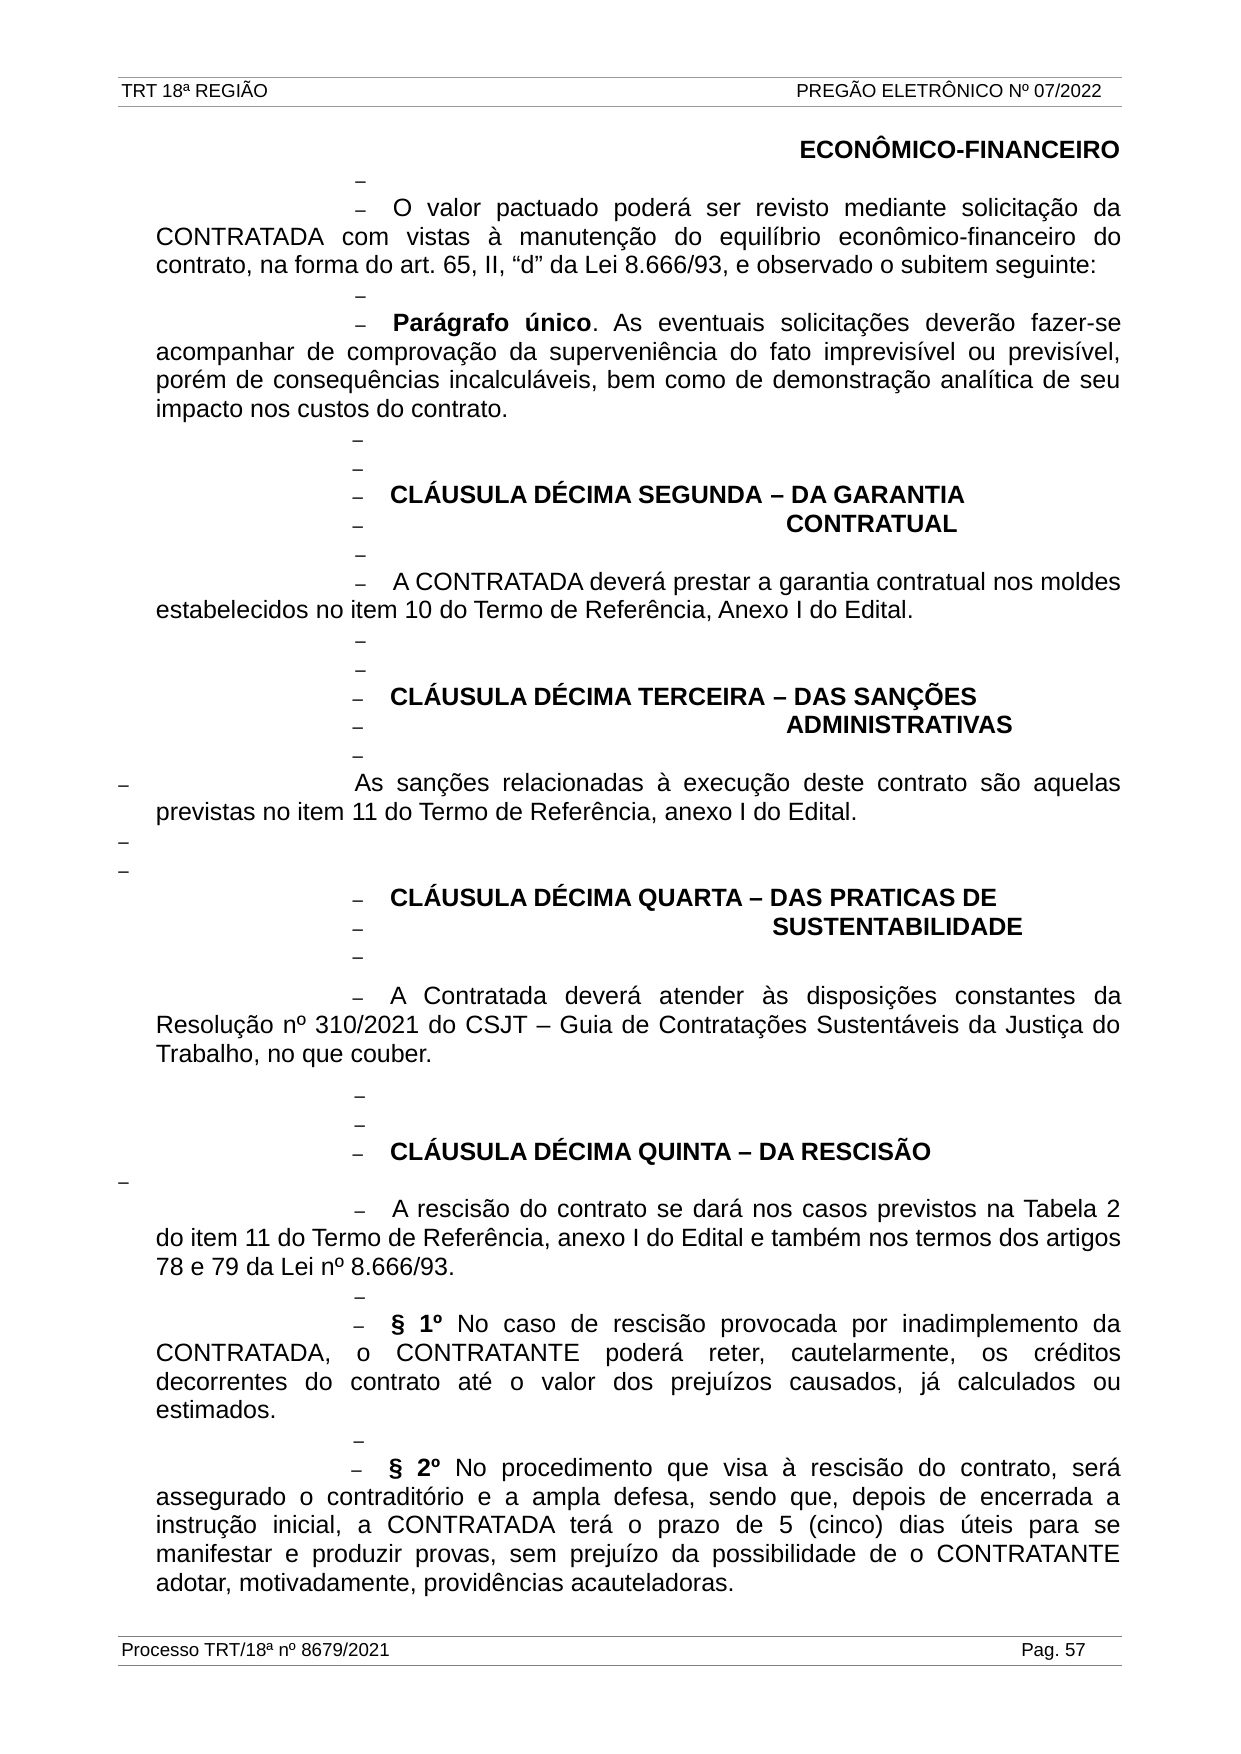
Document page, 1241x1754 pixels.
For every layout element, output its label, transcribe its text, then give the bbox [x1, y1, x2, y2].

list O valor pactuado poderá ser revisto mediante solicitação da CONTRATADA com vistas à manutenção do equilíbrio econômico-financeiro do contrato, na forma do art. 65, II, “d” da Lei 8.666/93, e observado o subitem seguinte: [118, 193, 1122, 279]
list A Contratada deverá atender às disposições constantes da Resolução nº 310/2021 do CSJT – Guia de Contratações Sustentáveis da Justiça do Trabalho, no que couber. [118, 981, 1122, 1067]
list § 2º No procedimento que visa à rescisão do contrato, será assegurado o contraditório e a ampla defesa, sendo que, depois de encerrada a instrução inicial, a CONTRATADA terá o prazo de 5 (cinco) dias úteis para se manifestar e produzir provas, sem prejuízo da possibilidade de o CONTRATANTE adotar, motivadamente, providências acauteladoras. [118, 1453, 1122, 1597]
list SUSTENTABILIDADE [118, 912, 1122, 941]
list ECONÔMICO-FINANCEIRO [354, 136, 1122, 164]
list A rescisão do contrato se dará nos casos previstos na Tabela 2 do item 11 do Termo de Referência, anexo I do Edital e também nos termos dos artigos 78 e 79 da Lei nº 8.666/93. [118, 1194, 1122, 1280]
list CLÁUSULA DÉCIMA QUARTA – DAS PRATICAS DE [118, 883, 1122, 912]
list CONTRATUAL [118, 509, 1122, 538]
list ADMINISTRATIVAS [118, 711, 1122, 739]
list CLÁUSULA DÉCIMA SEGUNDA – DA GARANTIA [118, 481, 1122, 509]
list As sanções relacionadas à execução deste contrato são aquelas previstas no item 11 do Termo de Referência, anexo I do Edital. [118, 768, 1122, 826]
list Parágrafo único. As eventuais solicitações deverão fazer-se acompanhar de comprovação da superveniência do fato imprevisível ou previsível, porém de consequências incalculáveis, bem como de demonstração analítica de seu impacto nos custos do contrato. [118, 308, 1122, 423]
list § 1º No caso de rescisão provocada por inadimplemento da CONTRATADA, o CONTRATANTE poderá reter, cautelarmente, os créditos decorrentes do contrato até o valor dos prejuízos causados, já calculados ou estimados. [118, 1309, 1122, 1424]
list CLÁUSULA DÉCIMA TERCEIRA – DAS SANÇÕES [118, 682, 1122, 711]
list A CONTRATADA deverá prestar a garantia contratual nos moldes estabelecidos no item 10 do Termo de Referência, Anexo I do Edital. [118, 567, 1122, 624]
list CLÁUSULA DÉCIMA QUINTA – DA RESCISÃO [118, 1137, 1122, 1165]
